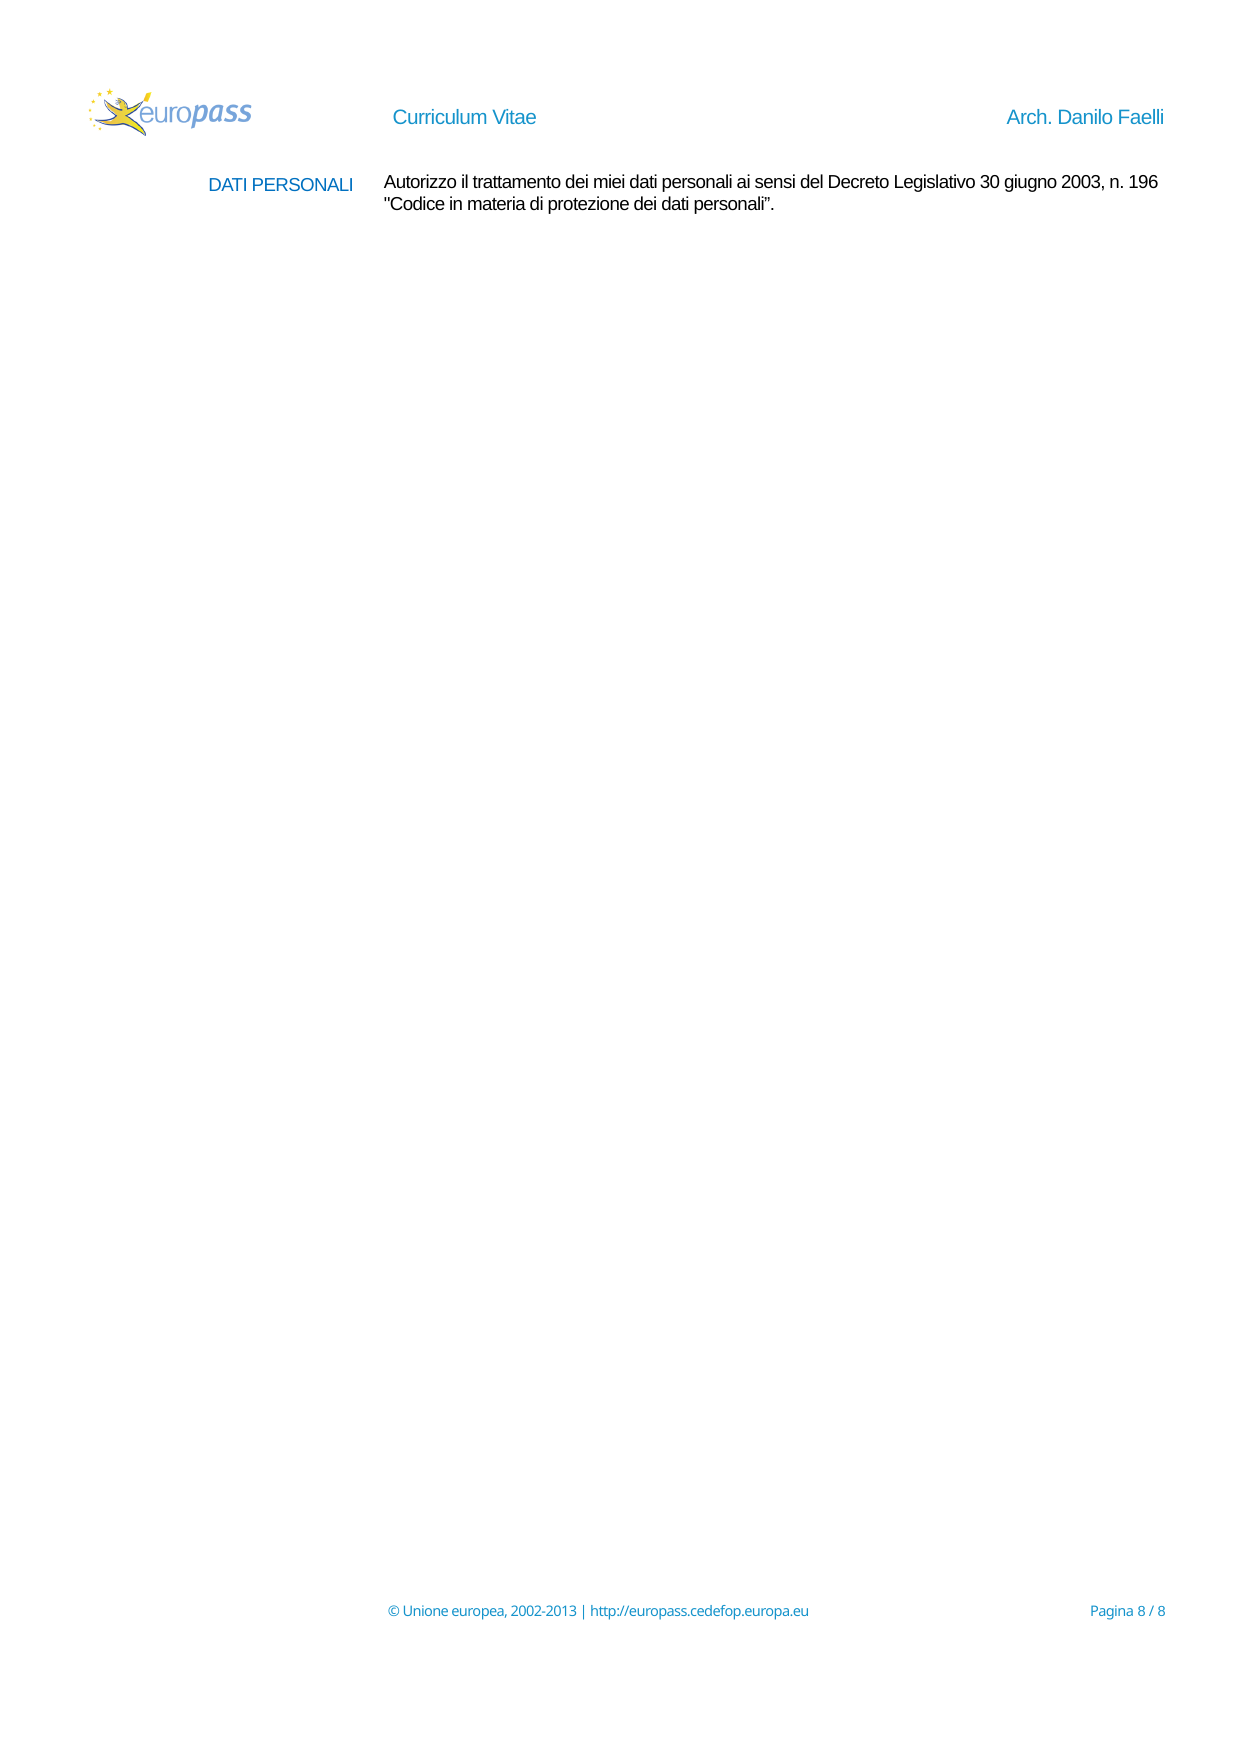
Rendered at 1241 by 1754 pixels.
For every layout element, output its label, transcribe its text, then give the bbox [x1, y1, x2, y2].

table_header [384, 236, 1169, 257]
table_header [89, 236, 384, 257]
table_cell Autorizzo il trattamento dei miei dati personali ai sensi del Decreto Legislativo 30 giugno 2003, n. 196 "Codice in materia di protezione dei dati personali”. [384, 171, 1169, 214]
table_cell Dati personali [89, 171, 384, 214]
